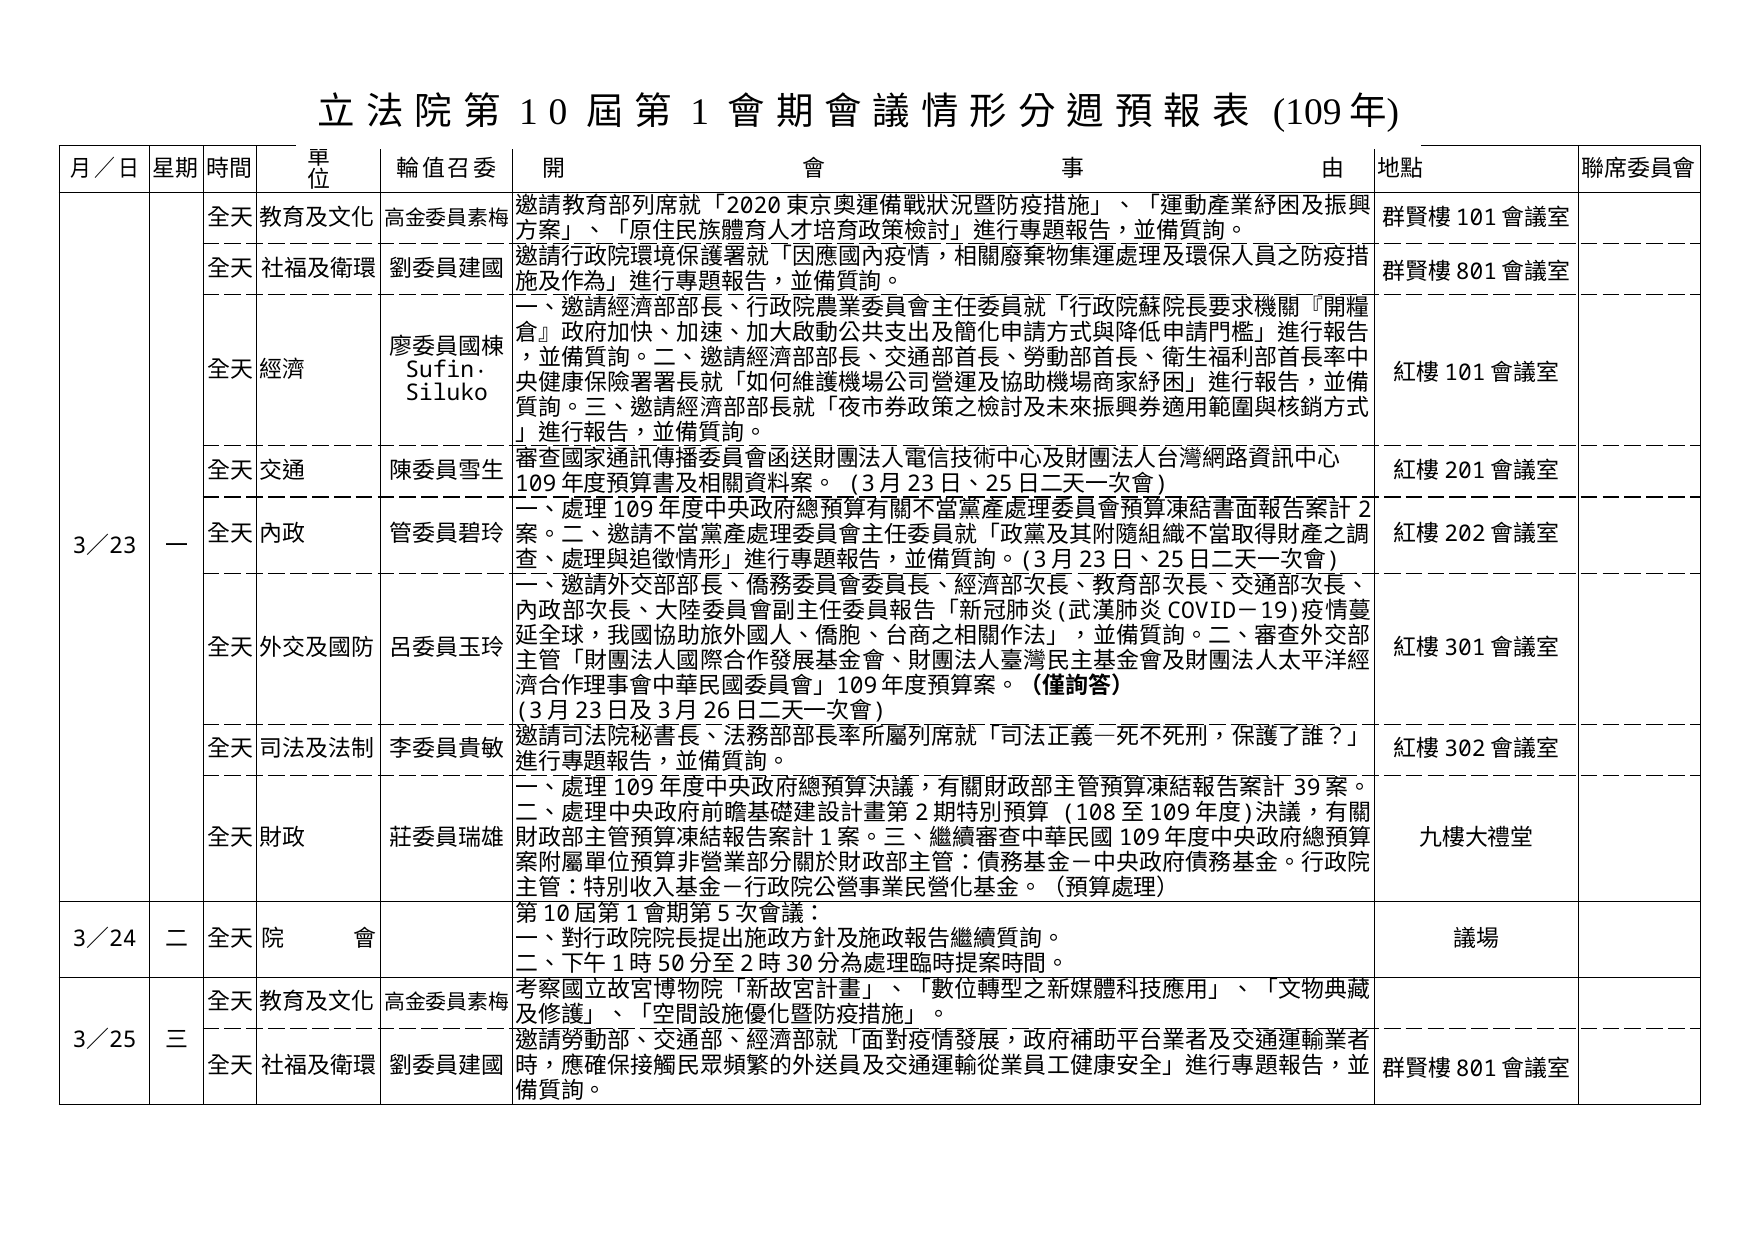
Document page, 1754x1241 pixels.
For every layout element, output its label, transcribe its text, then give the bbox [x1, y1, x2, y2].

table_cell 邀請勞動部、交通部、經濟部就「面對疫情發展，政府補助平台業者及交通運輸業者時，應確保接觸民眾頻繁的外送員及交通運輸從業員工健康安全」進行專題報告，並備質詢。 [513, 1028, 1374, 1104]
table_cell [1579, 193, 1700, 243]
table_cell 議場 [1375, 902, 1578, 977]
table_cell 高金委員素梅 [381, 978, 512, 1028]
table_cell 劉委員建國 [381, 243, 512, 294]
table_cell 全天 [204, 775, 256, 901]
table_cell 一 [150, 193, 203, 901]
table_cell [1579, 445, 1700, 496]
table_cell 紅樓101會議室 [1375, 294, 1578, 445]
table_cell 經濟 [257, 294, 380, 445]
table_cell 全天 [204, 978, 256, 1028]
table_cell 陳委員雪生 [381, 445, 512, 496]
table_cell 二 [150, 902, 203, 977]
table_cell 群賢樓101會議室 [1375, 193, 1578, 243]
table_cell [1579, 978, 1700, 1028]
table_cell 3／23 [60, 193, 149, 901]
table_cell 管委員碧玲 [381, 496, 512, 572]
table_cell 全天 [204, 193, 256, 243]
table_cell 群賢樓801會議室 [1375, 1028, 1578, 1104]
table_cell [1579, 496, 1700, 572]
table_cell 群賢樓801會議室 [1375, 243, 1578, 294]
table_header 月／日 [60, 146, 149, 192]
table_cell 教育及文化 [257, 978, 380, 1028]
table_cell 紅樓201會議室 [1375, 445, 1578, 496]
table_cell [1579, 1028, 1700, 1104]
table_cell [1375, 978, 1578, 1028]
table_header 單 位 [257, 146, 380, 192]
text 立法院第10屆第1會期會議情形分週預報表 (109年) [311, 81, 1406, 136]
table_cell 紅樓301會議室 [1375, 573, 1578, 723]
table_cell [1579, 243, 1700, 294]
table_cell 全天 [204, 724, 256, 774]
table_cell 邀請司法院秘書長、法務部部長率所屬列席就「司法正義—死不死刑，保護了誰？」進行專題報告，並備質詢。 [513, 724, 1374, 774]
table_cell [1579, 724, 1700, 774]
table_cell 內政 [257, 496, 380, 572]
table_header 開會事由 [513, 149, 1374, 192]
table_header 聯席委員會 [1579, 146, 1700, 192]
table_cell 3／25 [60, 978, 149, 1104]
table_cell 全天 [204, 496, 256, 572]
table_cell 社福及衛環 [257, 1028, 380, 1104]
table_cell 高金委員素梅 [381, 193, 512, 243]
table_cell 教育及文化 [257, 193, 380, 243]
table_cell 司法及法制 [257, 724, 380, 774]
table_cell 莊委員瑞雄 [381, 775, 512, 901]
table_cell 全天 [204, 294, 256, 445]
table_cell 全天 [204, 1028, 256, 1104]
table_header 輪值召委 [381, 149, 512, 192]
table_cell 呂委員玉玲 [381, 573, 512, 723]
table_cell 審查國家通訊傳播委員會函送財團法人電信技術中心及財團法人台灣網路資訊中心 109年度預算書及相關資料案。 (3月23日、25日二天一次會) [513, 445, 1374, 496]
table_cell 考察國立故宮博物院「新故宮計畫」、「數位轉型之新媒體科技應用」、「文物典藏及修護」、「空間設施優化暨防疫措施」。 [513, 978, 1374, 1028]
table_cell 院 會 [257, 902, 380, 977]
table_cell 劉委員建國 [381, 1028, 512, 1104]
table_cell 全天 [204, 902, 256, 977]
table_cell 三 [150, 978, 203, 1104]
table_cell 一、處理109年度中央政府總預算決議，有關財政部主管預算凍結報告案計39案。二、處理中央政府前瞻基礎建設計畫第2期特別預算 (108至109年度)決議，有關財政部主管預算凍結報告案計1案。三、繼續審查中華民國109年度中央政府總預算案附屬單位預算非營業部分關於財政部主管：債務基金－中央政府債務基金。行政院主管：特別收入基金－行政院公營事業民營化基金。（預算處理） [513, 775, 1374, 901]
table_cell 交通 [257, 445, 380, 496]
table_cell 九樓大禮堂 [1375, 775, 1578, 901]
table_cell 社福及衛環 [257, 243, 380, 294]
table_cell 一、處理109年度中央政府總預算有關不當黨產處理委員會預算凍結書面報告案計2案。二、邀請不當黨產處理委員會主任委員就「政黨及其附隨組織不當取得財產之調查、處理與追徵情形」進行專題報告，並備質詢。(3月23日、25日二天一次會) [513, 496, 1374, 572]
table_cell [381, 902, 512, 977]
table_cell [1579, 573, 1700, 723]
table_cell 廖委員國棟Sufin‧Siluko [381, 294, 512, 445]
table_cell 邀請行政院環境保護署就「因應國內疫情，相關廢棄物集運處理及環保人員之防疫措施及作為」進行專題報告，並備質詢。 [513, 243, 1374, 294]
table_cell 全天 [204, 445, 256, 496]
table_cell 紅樓202會議室 [1375, 496, 1578, 572]
table_cell 財政 [257, 775, 380, 901]
table_cell [1579, 902, 1700, 977]
table_cell 李委員貴敏 [381, 724, 512, 774]
table_cell 第10屆第1會期第5次會議： 一、對行政院院長提出施政方針及施政報告繼續質詢。 二、下午1時50分至2時30分為處理臨時提案時間。 [513, 902, 1374, 977]
table_header 星期 [150, 146, 203, 192]
table_cell 紅樓302會議室 [1375, 724, 1578, 774]
table_cell [1579, 775, 1700, 901]
table_cell 全天 [204, 573, 256, 723]
table_header 地點 [1375, 146, 1578, 192]
table_cell 全天 [204, 243, 256, 294]
table_cell 一、邀請外交部部長、僑務委員會委員長、經濟部次長、教育部次長、交通部次長、內政部次長、大陸委員會副主任委員報告「新冠肺炎(武漢肺炎COVID－19)疫情蔓延全球，我國協助旅外國人、僑胞、台商之相關作法」，並備質詢。二、審查外交部主管「財團法人國際合作發展基金會、財團法人臺灣民主基金會及財團法人太平洋經濟合作理事會中華民國委員會」109年度預算案。（僅詢答） (3月23日及3月26日二天一次會) [513, 573, 1374, 723]
table_cell 3／24 [60, 902, 149, 977]
table_cell 一、邀請經濟部部長、行政院農業委員會主任委員就「行政院蘇院長要求機關『開糧倉』政府加快、加速、加大啟動公共支出及簡化申請方式與降低申請門檻」進行報告，並備質詢。二、邀請經濟部部長、交通部首長、勞動部首長、衛生福利部首長率中央健康保險署署長就「如何維護機場公司營運及協助機場商家紓困」進行報告，並備質詢。三、邀請經濟部部長就「夜市券政策之檢討及未來振興券適用範圍與核銷方式」進行報告，並備質詢。 [513, 294, 1374, 445]
table_cell [1579, 294, 1700, 445]
table_cell 外交及國防 [257, 573, 380, 723]
table_header 時間 [204, 146, 256, 192]
table_cell 邀請教育部列席就「2020東京奧運備戰狀況暨防疫措施」、「運動產業紓困及振興方案」、「原住民族體育人才培育政策檢討」進行專題報告，並備質詢。 [513, 193, 1374, 243]
